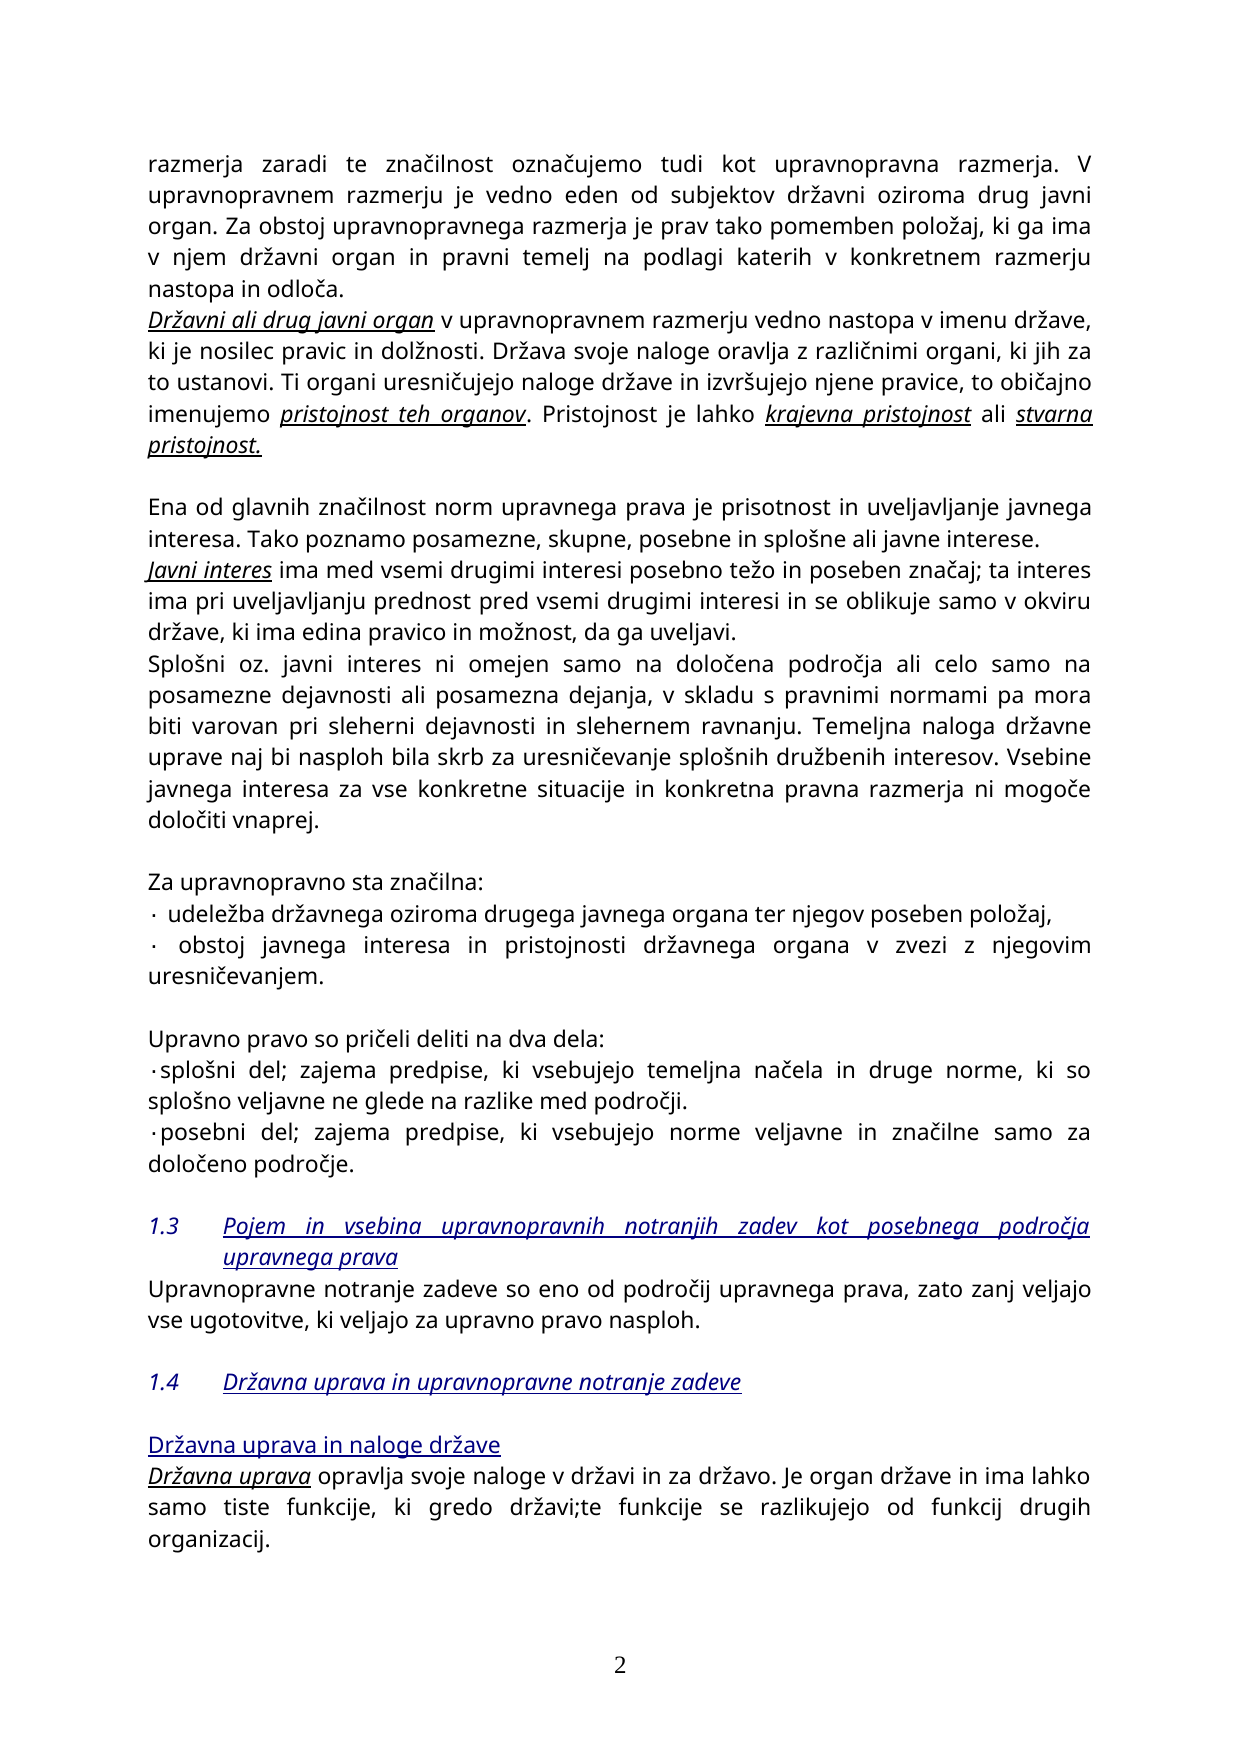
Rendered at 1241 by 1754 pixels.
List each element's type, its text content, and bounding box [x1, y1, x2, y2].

text Ena od glavnih značilnost norm upravnega prava je prisotnost in uveljavljanje javnega interesa. Tako poznamo posamezne, skupne, posebne in splošne ali javne interese. [148, 491, 1093, 554]
text ٠posebni del; zajema predpise, ki vsebujejo norme veljavne in značilne samo za določeno področje. [148, 1116, 1093, 1179]
text Državni ali drug javni organ v upravnopravnem razmerju vedno nastopa v imenu države, ki je nosilec pravic in dolžnosti. Država svoje naloge oravlja z različnimi organi, ki jih za to ustanovi. Ti organi uresničujejo naloge države in izvršujejo njene pravice, to običajno imenujemo pristojnost teh organov. Pristojnost je lahko krajevna pristojnost ali stvarna pristojnost. [148, 304, 1093, 460]
text ٠splošni del; zajema predpise, ki vsebujejo temeljna načela in druge norme, ki so splošno veljavne ne glede na razlike med področji. [148, 1054, 1093, 1116]
text Za upravnopravno sta značilna: [148, 866, 1093, 898]
text Državna uprava opravlja svoje naloge v državi in za državo. Je organ države in ima lahko samo tiste funkcije, ki gredo državi;te funkcije se razlikujejo od funkcij drugih organizacij. [148, 1460, 1093, 1554]
text ٠ obstoj javnega interesa in pristojnosti državnega organa v zvezi z njegovim uresničevanjem. [148, 929, 1093, 991]
text razmerja zaradi te značilnost označujemo tudi kot upravnopravna razmerja. V upravnopravnem razmerju je vedno eden od subjektov državni oziroma drug javni organ. Za obstoj upravnopravnega razmerja je prav tako pomemben položaj, ki ga ima v njem državni organ in pravni temelj na podlagi katerih v konkretnem razmerju nastopa in odloča. [148, 148, 1093, 304]
text Upravno pravo so pričeli deliti na dva dela: [148, 1023, 1093, 1054]
list Pojem in vsebina upravnopravnih notranjih zadev kot posebnega področja upravnega prava [148, 1210, 1093, 1273]
list Državna uprava in upravnopravne notranje zadeve [148, 1366, 1093, 1398]
subtitle Državna uprava in naloge države [148, 1429, 1093, 1460]
text Javni interes ima med vsemi drugimi interesi posebno težo in poseben značaj; ta interes ima pri uveljavljanju prednost pred vsemi drugimi interesi in se oblikuje samo v okviru države, ki ima edina pravico in možnost, da ga uveljavi. [148, 554, 1093, 648]
text ٠ udeležba državnega oziroma drugega javnega organa ter njegov poseben položaj, [148, 898, 1093, 929]
text Upravnopravne notranje zadeve so eno od področij upravnega prava, zato zanj veljajo vse ugotovitve, ki veljajo za upravno pravo nasploh. [148, 1273, 1093, 1335]
text Splošni oz. javni interes ni omejen samo na določena področja ali celo samo na posamezne dejavnosti ali posamezna dejanja, v skladu s pravnimi normami pa mora biti varovan pri sleherni dejavnosti in slehernem ravnanju. Temeljna naloga državne uprave naj bi nasploh bila skrb za uresničevanje splošnih družbenih interesov. Vsebine javnega interesa za vse konkretne situacije in konkretna pravna razmerja ni mogoče določiti vnaprej. [148, 648, 1093, 835]
